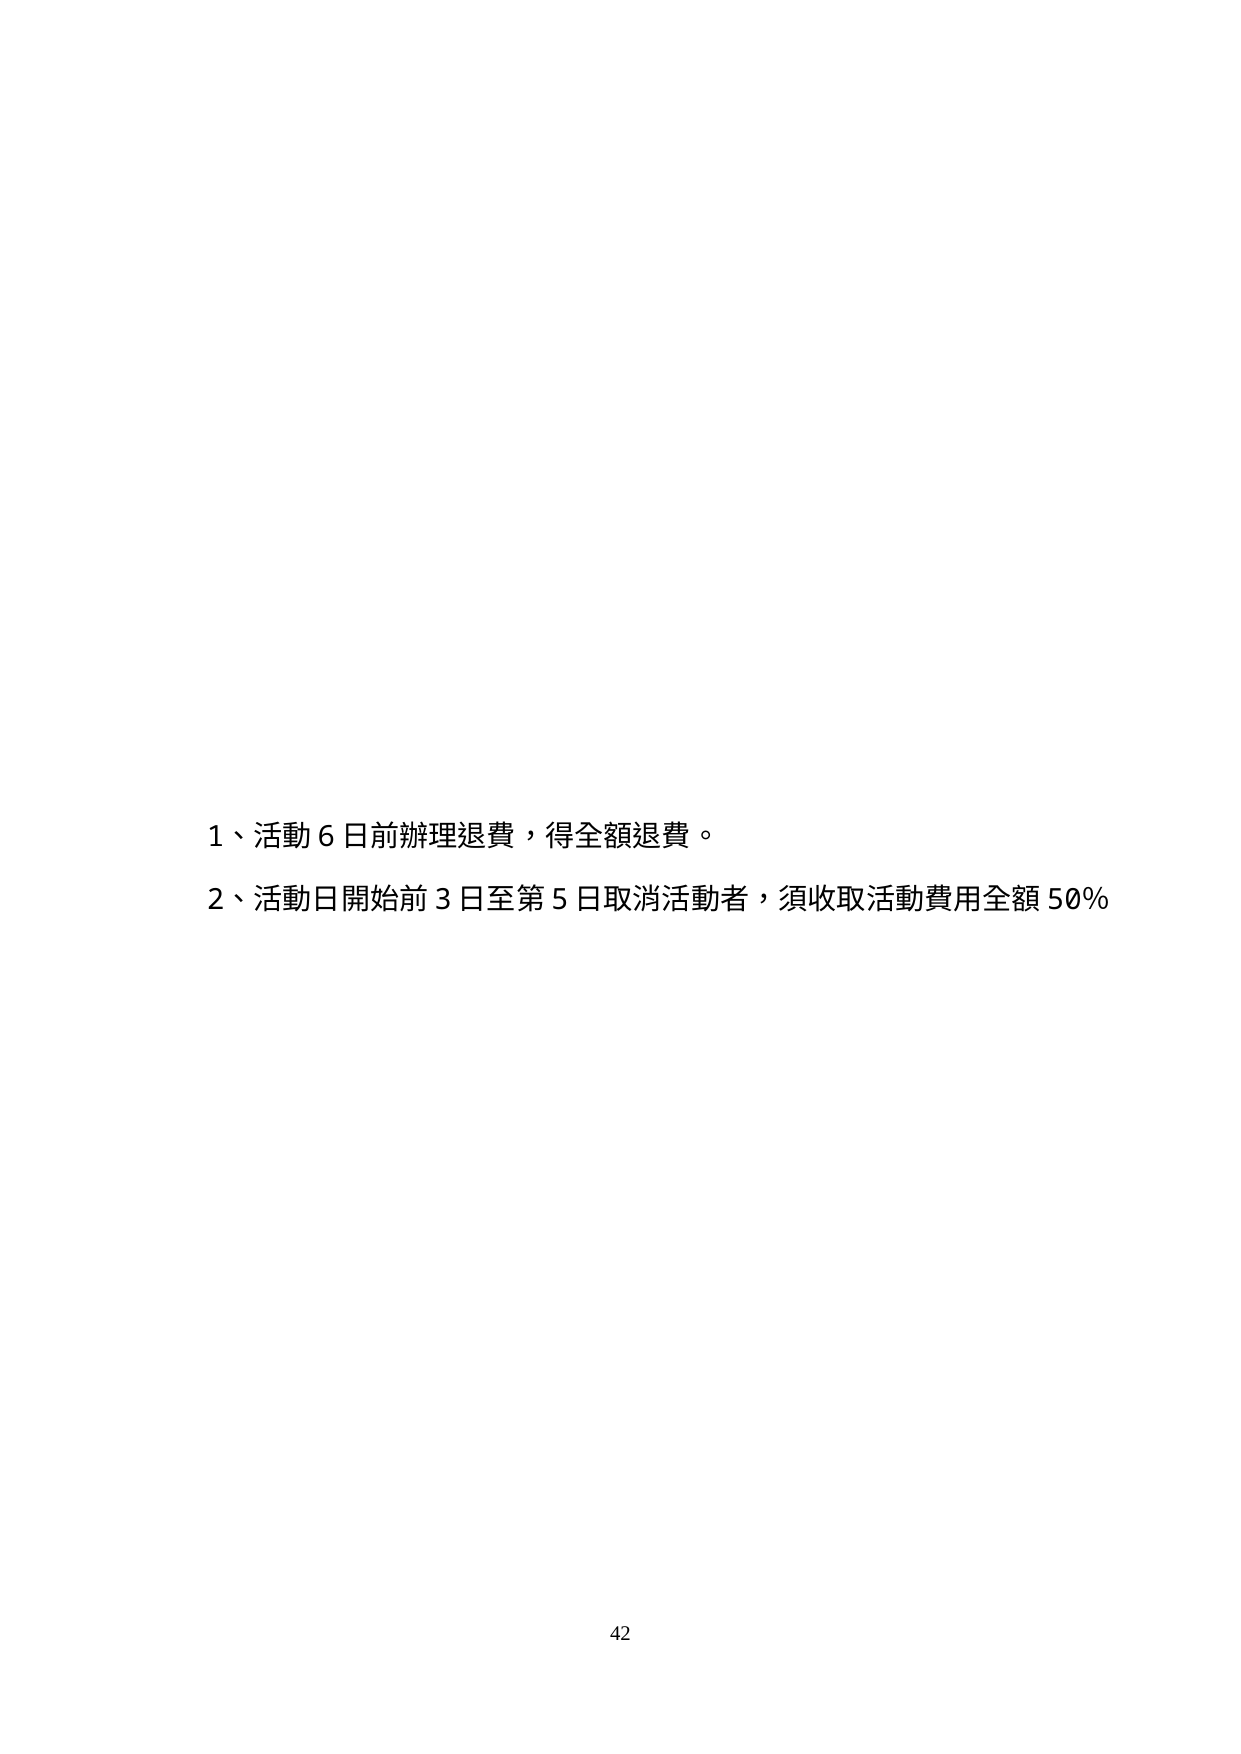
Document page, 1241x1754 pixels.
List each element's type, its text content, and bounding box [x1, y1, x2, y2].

text 2、活動日開始前3日至第5日取消活動者，須收取活動費用全額50％ [207, 855, 1134, 917]
text 1、活動6日前辦理退費，得全額退費。 [207, 792, 1134, 855]
